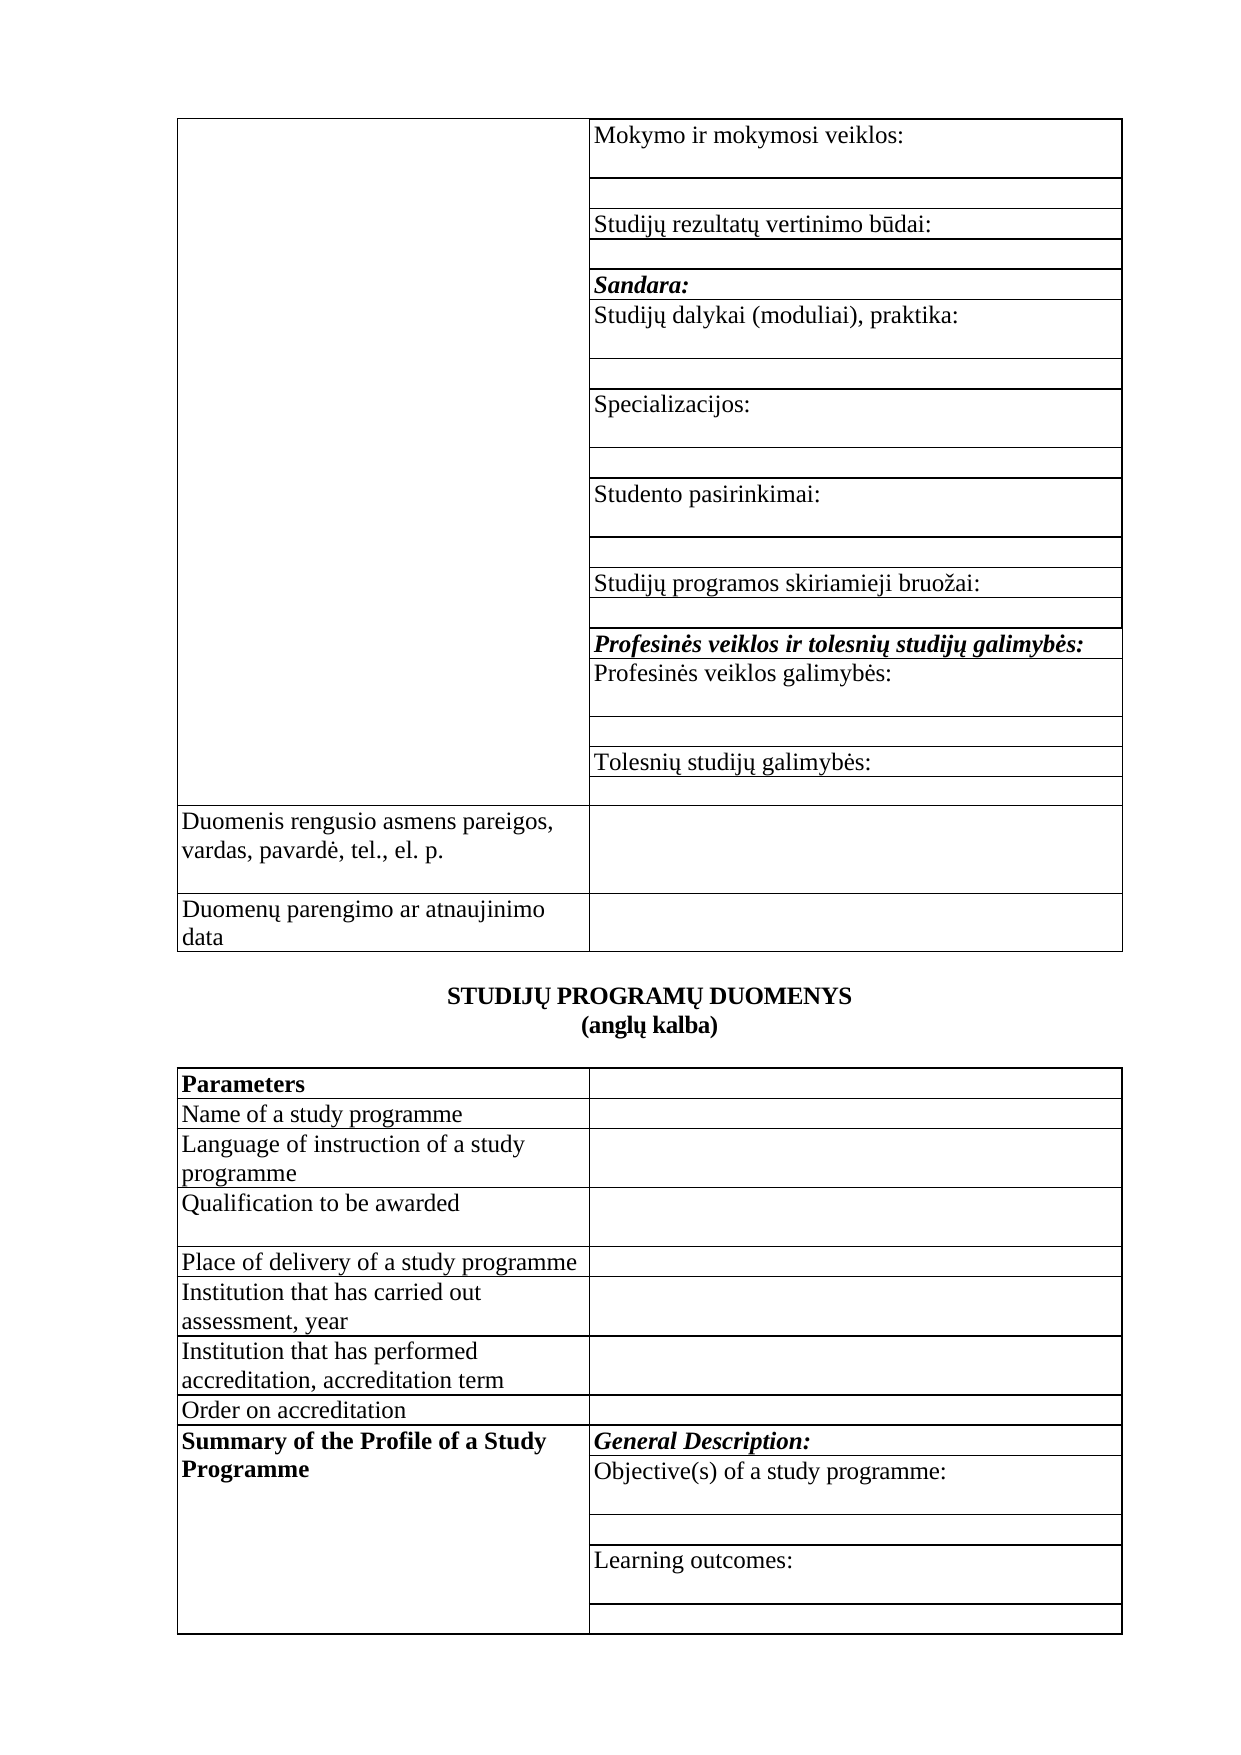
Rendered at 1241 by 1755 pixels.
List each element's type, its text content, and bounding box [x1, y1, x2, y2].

table_cell [590, 448, 1121, 477]
table_cell Order on accreditation [178, 1396, 589, 1424]
table_cell [590, 598, 1121, 627]
table_cell General Description: [590, 1426, 1121, 1454]
table_cell [590, 1515, 1121, 1544]
table_cell Institution that has performed accreditation, accreditation term [178, 1337, 589, 1394]
table_cell [590, 806, 1122, 893]
table_cell [590, 1247, 1121, 1276]
table_cell Profesinės veiklos galimybės: [590, 659, 1122, 716]
table_cell [590, 717, 1122, 746]
table_cell Studijų programos skiriamieji bruožai: [590, 568, 1121, 597]
table_cell Tolesnių studijų galimybės: [590, 747, 1122, 776]
table_cell [590, 538, 1121, 567]
table_cell Mokymo ir mokymosi veiklos: [590, 120, 1121, 177]
table_cell Duomenis rengusio asmens pareigos, vardas, pavardė, tel., el. p. [178, 806, 589, 893]
table_header [590, 1069, 1121, 1098]
table_cell [590, 179, 1121, 207]
table_cell Duomenų parengimo ar atnaujinimo data [178, 894, 589, 951]
table_cell Studijų rezultatų vertinimo būdai: [590, 209, 1121, 238]
table_cell [590, 1396, 1121, 1424]
table_cell Institution that has carried out assessment, year [178, 1277, 589, 1335]
table_cell [590, 1188, 1121, 1246]
table_cell Specializacijos: [590, 390, 1121, 447]
table_cell Name of a study programme [178, 1099, 589, 1127]
table_cell [178, 119, 589, 805]
table_cell Summary of the Profile of a Study Programme [178, 1426, 589, 1633]
table_cell Sandara: [590, 270, 1121, 298]
table_cell [590, 1605, 1121, 1633]
text STUDIJŲ PROGRAMŲ DUOMENYS [177, 981, 1122, 1010]
table_cell [590, 777, 1122, 805]
table_cell Studento pasirinkimai: [590, 479, 1121, 536]
table_cell Profesinės veiklos ir tolesnių studijų galimybės: [590, 629, 1122, 657]
table_cell [590, 894, 1122, 951]
table_cell [590, 240, 1121, 268]
table_cell [590, 1129, 1121, 1186]
table_cell Qualification to be awarded [178, 1188, 589, 1246]
table_cell Objective(s) of a study programme: [590, 1456, 1121, 1514]
table_cell [590, 1277, 1121, 1335]
table_cell Language of instruction of a study programme [178, 1129, 589, 1186]
table_cell Learning outcomes: [590, 1546, 1121, 1603]
text (anglų kalba) [177, 1010, 1122, 1038]
table_cell [590, 1337, 1121, 1394]
table_cell [590, 1099, 1121, 1127]
table_header Parameters [178, 1069, 589, 1098]
table_cell Place of delivery of a study programme [178, 1247, 589, 1276]
table_cell Studijų dalykai (moduliai), praktika: [590, 300, 1121, 357]
table_cell [590, 359, 1121, 388]
